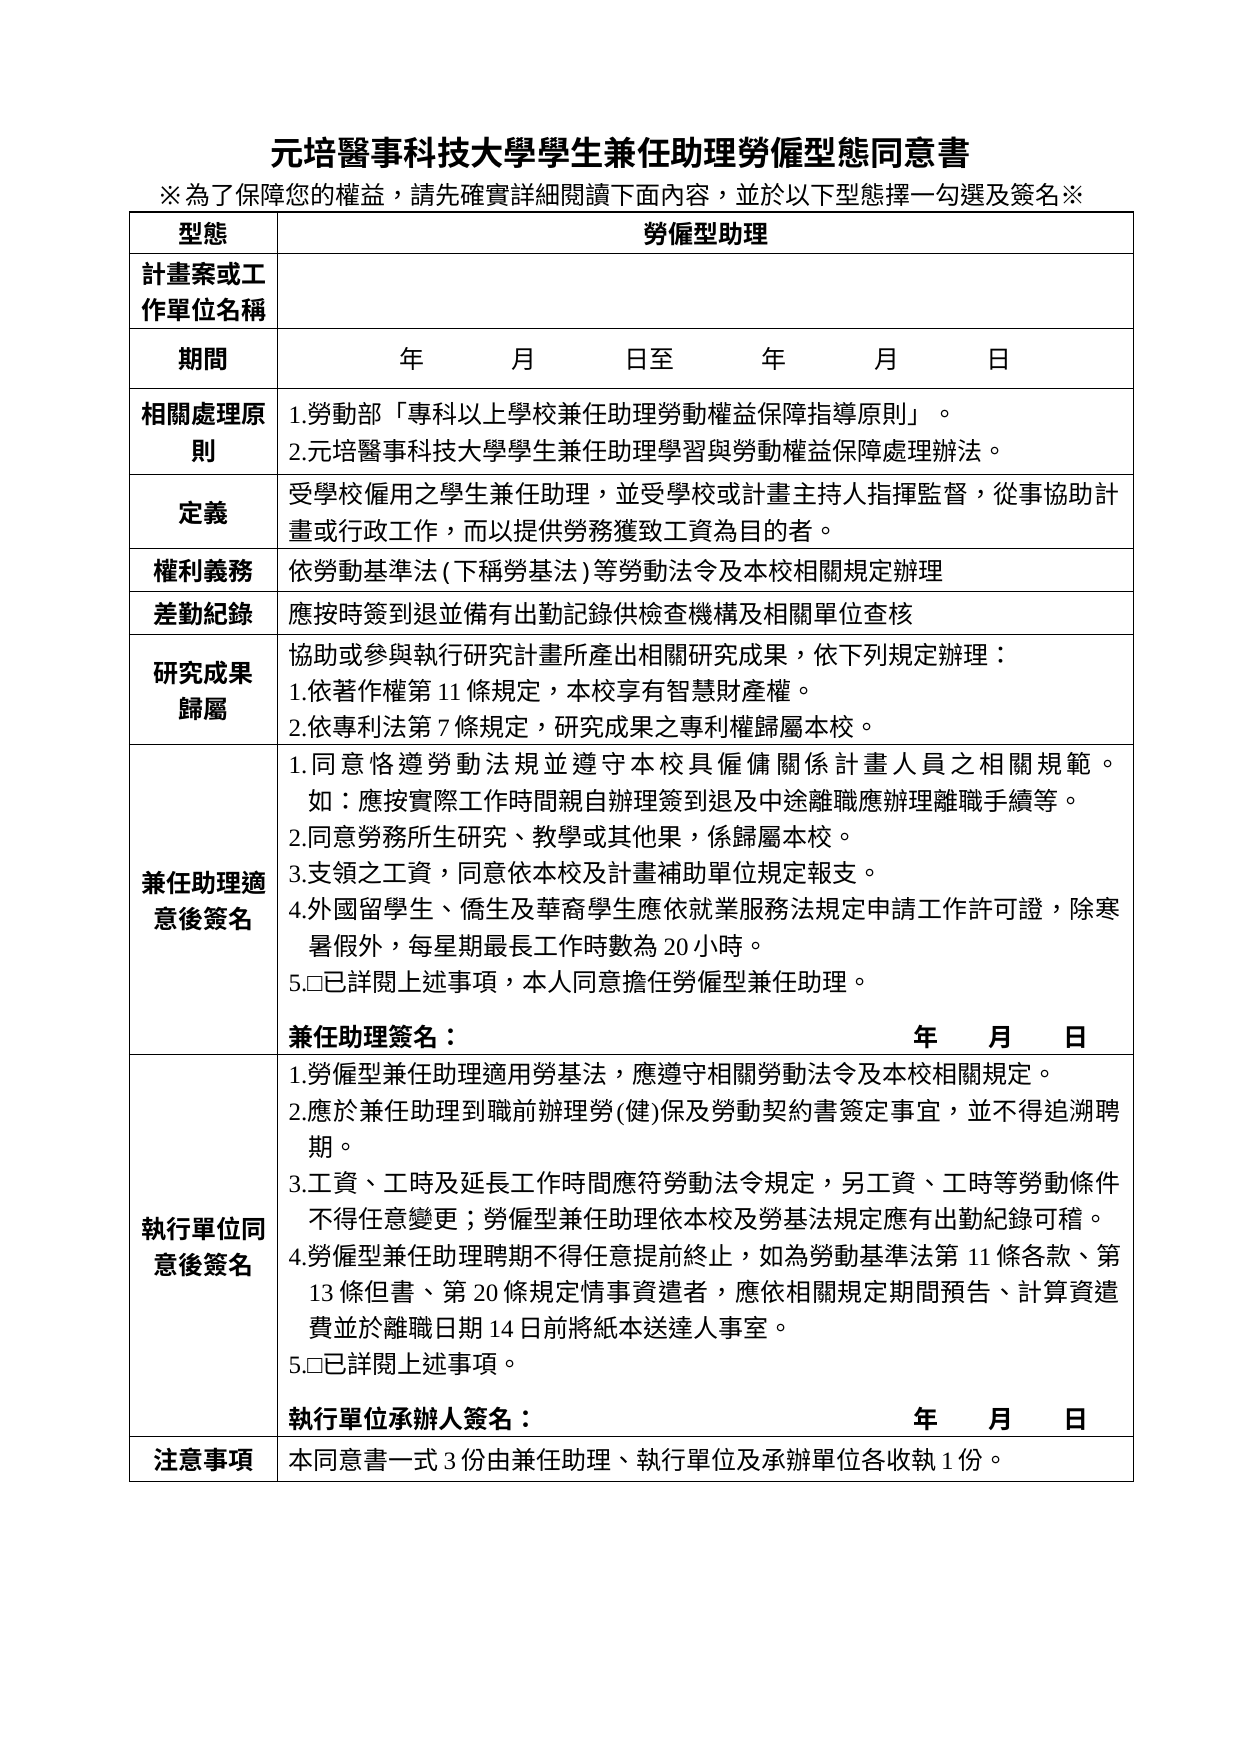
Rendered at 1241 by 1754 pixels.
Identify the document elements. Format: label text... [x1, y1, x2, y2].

table_header 勞僱型助理 [278, 213, 1133, 253]
text 元培醫事科技大學學生兼任助理勞僱型態同意書 [118, 127, 1122, 175]
table_cell 年 月 日至 年 月 日 [278, 329, 1133, 387]
table_cell 定義 [130, 475, 277, 547]
table_cell [278, 254, 1133, 328]
table_cell 期間 [130, 329, 277, 387]
table_cell 差勤紀錄 [130, 592, 277, 634]
table_cell 相關處理原則 [130, 389, 277, 474]
table_cell 兼任助理適意後簽名 [130, 745, 277, 1054]
table_cell 1.勞動部「專科以上學校兼任助理勞動權益保障指導原則」。 2.元培醫事科技大學學生兼任助理學習與勞動權益保障處理辦法。 [278, 389, 1133, 474]
table_cell 協助或參與執行研究計畫所產出相關研究成果，依下列規定辦理： 1.依著作權第11條規定，本校享有智慧財產權。 2.依專利法第7條規定，研究成果之專利權歸屬本校。 [278, 635, 1133, 744]
table_cell 本同意書一式3份由兼任助理、執行單位及承辦單位各收執1份。 [278, 1437, 1133, 1481]
text ※為了保障您的權益，請先確實詳細閱讀下面內容，並於以下型態擇一勾選及簽名※ [118, 175, 1122, 211]
table_cell 1.同意恪遵勞動法規並遵守本校具僱傭關係計畫人員之相關規範。 如：應按實際工作時間親自辦理簽到退及中途離職應辦理離職手續等。 2.同意勞務所生研究、教學或其他果，係歸屬本校。 3.支領之工資，同意依本校及計畫補助單位規定報支。 4.外國留學生、僑生及華裔學生應依就業服務法規定申請工作許可證，除寒暑假外，每星期最長工作時數為20小時。 5.□已詳閱上述事項，本人同意擔任勞僱型兼任助理。 兼任助理簽名： 年 月 日 [278, 745, 1133, 1054]
table_cell 計畫案或工作單位名稱 [130, 254, 277, 328]
table_cell 受學校僱用之學生兼任助理，並受學校或計畫主持人指揮監督，從事協助計畫或行政工作，而以提供勞務獲致工資為目的者。 [278, 475, 1133, 547]
table_cell 依勞動基準法(下稱勞基法)等勞動法令及本校相關規定辦理 [278, 549, 1133, 591]
table_cell 權利義務 [130, 549, 277, 591]
table_header 型態 [130, 213, 277, 253]
table_cell 執行單位同意後簽名 [130, 1055, 277, 1436]
table_cell 應按時簽到退並備有出勤記錄供檢查機構及相關單位查核 [278, 592, 1133, 634]
table_cell 1.勞僱型兼任助理適用勞基法，應遵守相關勞動法令及本校相關規定。 2.應於兼任助理到職前辦理勞(健)保及勞動契約書簽定事宜，並不得追溯聘期。 3.工資、工時及延長工作時間應符勞動法令規定，另工資、工時等勞動條件不得任意變更；勞僱型兼任助理依本校及勞基法規定應有出勤紀錄可稽。 4.勞僱型兼任助理聘期不得任意提前終止，如為勞動基準法第11條各款、第13條但書、第20條規定情事資遣者，應依相關規定期間預告、計算資遣費並於離職日期14日前將紙本送達人事室。 5.□已詳閱上述事項。 執行單位承辦人簽名： 年 月 日 [278, 1055, 1133, 1436]
table_cell 研究成果 歸屬 [130, 635, 277, 744]
table_cell 注意事項 [130, 1437, 277, 1481]
